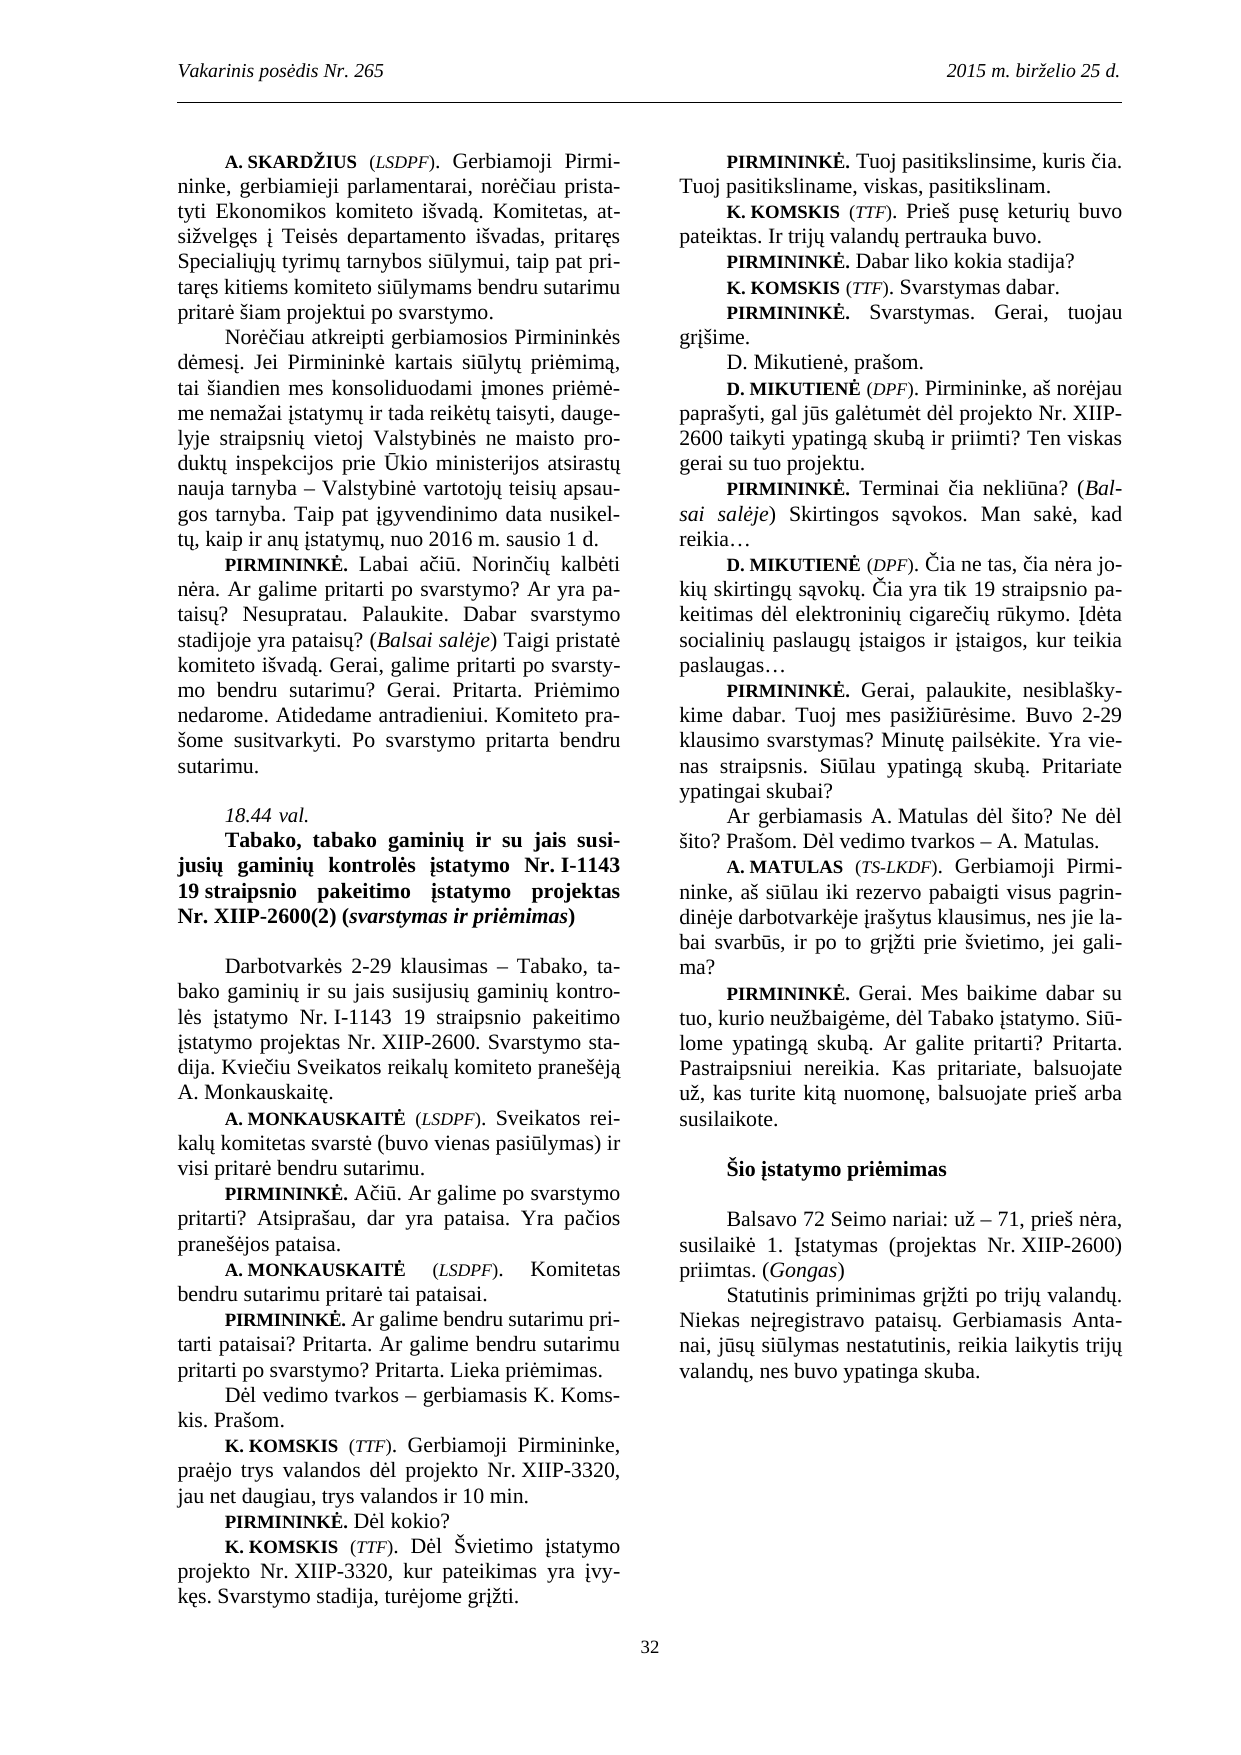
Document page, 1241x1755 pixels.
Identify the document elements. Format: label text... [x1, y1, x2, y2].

text K. KOMSKIS (TTF). Svars­ty­mas da­bar. [679, 274, 1122, 299]
text Ta­ba­ko, ta­ba­ko ga­mi­nių ir su jais su­si­jusių ga­mi­nių kon­tro­lės įsta­ty­mo Nr. I-1143 19 straips­nio pa­kei­ti­mo įsta­ty­mo pro­jek­tas Nr. XIIP-2600(2) (svars­ty­mas ir pri­ėmi­mas) [177, 827, 620, 928]
text K. KOMSKIS (TTF). Prieš pu­sę ke­tu­rių bu­vo pa­teik­tas. Ir tri­jų va­lan­dų per­trau­ka bu­vo. [679, 198, 1122, 248]
text PIRMININKĖ. Dėl ko­kio? [177, 1508, 620, 1533]
text A. MONKAUSKAITĖ (LSDPF). Svei­ka­tos rei­ka­lų ko­mi­te­tas svars­tė (bu­vo vie­nas pa­siū­ly­mas) ir vi­si pri­ta­rė ben­dru su­ta­ri­mu. [177, 1104, 620, 1180]
text No­rė­čiau at­kreip­ti ger­bia­mo­sios Pir­mi­nin­kės dė­me­sį. Jei Pir­mi­nin­kė kar­tais siū­ly­tų pri­ėmi­mą, tai šian­dien mes kon­so­li­duo­da­mi įmo­nes pri­ėmė­me ne­ma­žai įsta­ty­mų ir ta­da rei­kė­tų tai­sy­ti, dau­ge­ly­je straips­nių vie­toj Vals­ty­bi­nės ne mais­to pro­duk­tų ins­pek­ci­jos prie Ūkio mi­nis­te­ri­jos at­si­ras­tų nau­ja tar­ny­ba – Vals­ty­bi­nė var­to­to­jų tei­sių ap­sau­gos tar­ny­ba. Taip pat įgy­ven­di­ni­mo da­ta nu­si­kel­tų, kaip ir anų įsta­ty­mų, nuo 2016 m. sau­sio 1 d. [177, 324, 620, 551]
text Dar­bo­tvarkės 2-29 klau­si­mas – Ta­ba­ko, ta­ba­ko ga­mi­nių ir su jais su­si­ju­sių ga­mi­nių kon­tro­lės įsta­ty­mo Nr. I-1143 19 straips­nio pa­kei­ti­mo įsta­ty­mo pro­jek­tas Nr. XIIP-2600. Svars­ty­mo sta­di­ja. Kvie­čiu Svei­ka­tos rei­ka­lų ko­mi­te­to pra­ne­šė­ją A. Mon­kaus­kai­tę. [177, 953, 620, 1104]
text PIRMININKĖ. Da­bar li­ko ko­kia sta­di­ja? [679, 248, 1122, 274]
text K. KOMSKIS (TTF). Dėl Švie­ti­mo įsta­ty­mo pro­jek­to Nr. XIIP-3320, kur pa­tei­ki­mas yra įvy­kęs. Svars­ty­mo sta­di­ja, tu­rė­jo­me grįž­ti. [177, 1533, 620, 1609]
text Sta­tu­ti­nis pri­mi­ni­mas grįž­ti po tri­jų va­lan­dų. Nie­kas ne­įre­gist­ra­vo pa­tai­sų. Ger­bia­ma­sis An­ta­nai, jū­sų siū­ly­mas ne­sta­tu­ti­nis, rei­kia ­lai­ky­tis trijų va­lan­dų, nes bu­vo ypa­tin­ga sku­ba. [679, 1282, 1122, 1383]
text A. SKARDŽIUS (LSDPF). Ger­bia­mo­ji Pir­mi­nin­ke, ger­bia­mie­ji par­la­men­ta­rai, no­rė­čiau pri­sta­ty­ti Eko­no­mi­kos ko­mi­te­to iš­va­dą. Ko­mi­te­tas, at­sižvel­gęs į Tei­sės de­par­ta­men­to iš­va­das, pri­ta­ręs Spe­cia­lių­jų ty­ri­mų tar­ny­bos siū­ly­mui, taip pat pri­ta­ręs ki­tiems ko­mi­te­to siū­ly­mams ben­dru su­ta­ri­mu pri­ta­rė šiam pro­jek­tui po svars­ty­mo. [177, 148, 620, 324]
text PIRMININKĖ. Svars­ty­mas. Ge­rai, tuo­jau grįši­me. [679, 299, 1122, 349]
text A. MONKAUSKAITĖ (LSDPF). Ko­mi­te­tas ben­dru su­ta­ri­mu pri­ta­rė tai pa­tai­sai. [177, 1256, 620, 1306]
text PIRMININKĖ. Tuoj pa­si­tiks­lin­si­me, ku­ris čia. Tuoj pa­si­tiks­li­na­me, vis­kas, pa­si­tiks­li­nam. [679, 148, 1122, 198]
text Ar ger­bia­ma­sis A. Ma­tu­las dėl ši­to? Ne dėl ši­to? Pra­šom. Dėl ve­di­mo tvar­kos – A. Ma­tu­las. [679, 803, 1122, 853]
text Bal­sa­vo 72 Sei­mo na­riai: už – 71, prieš nė­ra, su­si­lai­kė 1. Įsta­ty­mas (pro­jek­tas Nr. XIIP-2600) pri­im­tas. (Gon­gas) [679, 1206, 1122, 1282]
text D. Mi­ku­tie­nė, pra­šom. [679, 349, 1122, 374]
text PIRMININKĖ. La­bai ačiū. No­rin­čių kal­bė­ti nė­ra. Ar ga­li­me pri­tar­ti po svars­ty­mo? Ar yra pa­tai­sų? Ne­su­pra­tau. Pa­lau­ki­te. Da­bar svars­ty­mo sta­di­jo­je yra pa­tai­sų? (Bal­sai sa­lė­je) Tai­gi pri­sta­tė ko­mi­te­to iš­va­dą. Ge­rai, ga­li­me pri­tar­ti po svars­ty­mo ben­dru su­ta­ri­mu? Ge­rai. Pri­tar­ta. Pri­ėmi­mo ne­da­ro­me. Ati­de­da­me ant­ra­die­niui. Ko­mi­te­to pra­šo­me su­si­tvar­ky­ti. Po svars­ty­mo pri­tar­ta ben­dru su­ta­ri­mu. [177, 551, 620, 778]
text PIRMININKĖ. Ter­mi­nai čia ne­kliū­na? (Bal­sai sa­lė­je) Skir­tin­gos są­vo­kos. Man sa­kė, kad reikia… [679, 475, 1122, 551]
text 18.44 val. [224, 803, 620, 827]
text PIRMININKĖ. Ar ga­li­me ben­dru su­ta­ri­mu pri­tar­ti pa­tai­sai? Pri­tar­ta. Ar ga­li­me ben­dru su­ta­ri­mu pri­tar­ti po svars­ty­mo? Pri­tar­ta. Lie­ka pri­ėmi­mas. [177, 1306, 620, 1382]
text K. KOMSKIS (TTF). Ger­bia­mo­ji Pir­mi­nin­ke, pra­ėjo trys va­lan­dos dėl pro­jek­to Nr. XIIP-3320, jau net dau­giau, trys va­lan­dos ir 10 min. [177, 1432, 620, 1508]
text A. MATULAS (TS-LKDF). Ger­bia­mo­ji Pir­mi­nin­ke, aš siū­lau iki re­zer­vo pa­baig­ti vi­sus pa­grin­di­nė­je dar­bo­tvarkėje įra­šy­tus klau­si­mus, nes jie la­bai svar­būs, ir po to grįž­ti prie švie­ti­mo, jei ga­li­ma? [679, 853, 1122, 979]
text PIRMININKĖ. Ge­rai. Mes bai­ki­me da­bar su tuo, ku­rio ne­už­bai­gė­me, dėl Ta­ba­ko įsta­ty­mo. Siū­lo­me ypa­tin­gą sku­bą. Ar ga­li­te pri­tar­ti? Pri­tar­ta. Pa­straips­niui ne­rei­kia. Kas pri­ta­ria­te, bal­suo­ja­te už, kas tu­ri­te ki­tą nuo­mo­nę, bal­suo­ja­te prieš ar­ba su­si­lai­ko­te. [679, 979, 1122, 1131]
text D. MIKUTIENĖ (DPF). Čia ne tas, čia nė­ra jo­kių skir­tin­gų są­vo­kų. Čia yra tik 19 straips­nio pa­kei­ti­mas dėl elek­tro­ni­nių ci­ga­re­čių rū­ky­mo. Įdė­ta so­cia­li­nių pa­slau­gų įstai­gos ir įstai­gos, kur tei­kia pa­slau­gas… [679, 551, 1122, 677]
text D. MIKUTIENĖ (DPF). Pir­mi­nin­ke, aš no­rė­jau pa­pra­šy­ti, gal jūs ga­lė­tu­mėt dėl pro­jek­to Nr. XIIP-2600 tai­ky­ti ypa­tin­gą sku­bą ir pri­im­ti? Ten vis­kas ge­rai su tuo pro­jek­tu. [679, 374, 1122, 475]
text Šio įsta­ty­mo pri­ėmi­mas [679, 1156, 1122, 1181]
text Dėl ve­di­mo tvar­kos – ger­bia­ma­sis K. Koms­kis. Pra­šom. [177, 1382, 620, 1432]
text PIRMININKĖ. Ge­rai, pa­lau­ki­te, ne­si­blaš­ky­ki­me da­bar. Tuoj mes pa­si­žiū­rė­si­me. Bu­vo 2-29 klau­si­mo svars­ty­mas? Mi­nu­tę pail­sė­ki­te. Yra vie­nas straips­nis. Siū­lau ypa­tin­gą sku­bą. Pri­ta­ria­te ypa­tin­gai sku­bai? [679, 677, 1122, 803]
text PIRMININKĖ. Ačiū. Ar ga­li­me po svars­ty­mo pri­tar­ti? At­si­pra­šau, dar yra pa­tai­sa. Yra pa­čios pra­ne­šė­jos pa­tai­sa. [177, 1180, 620, 1256]
